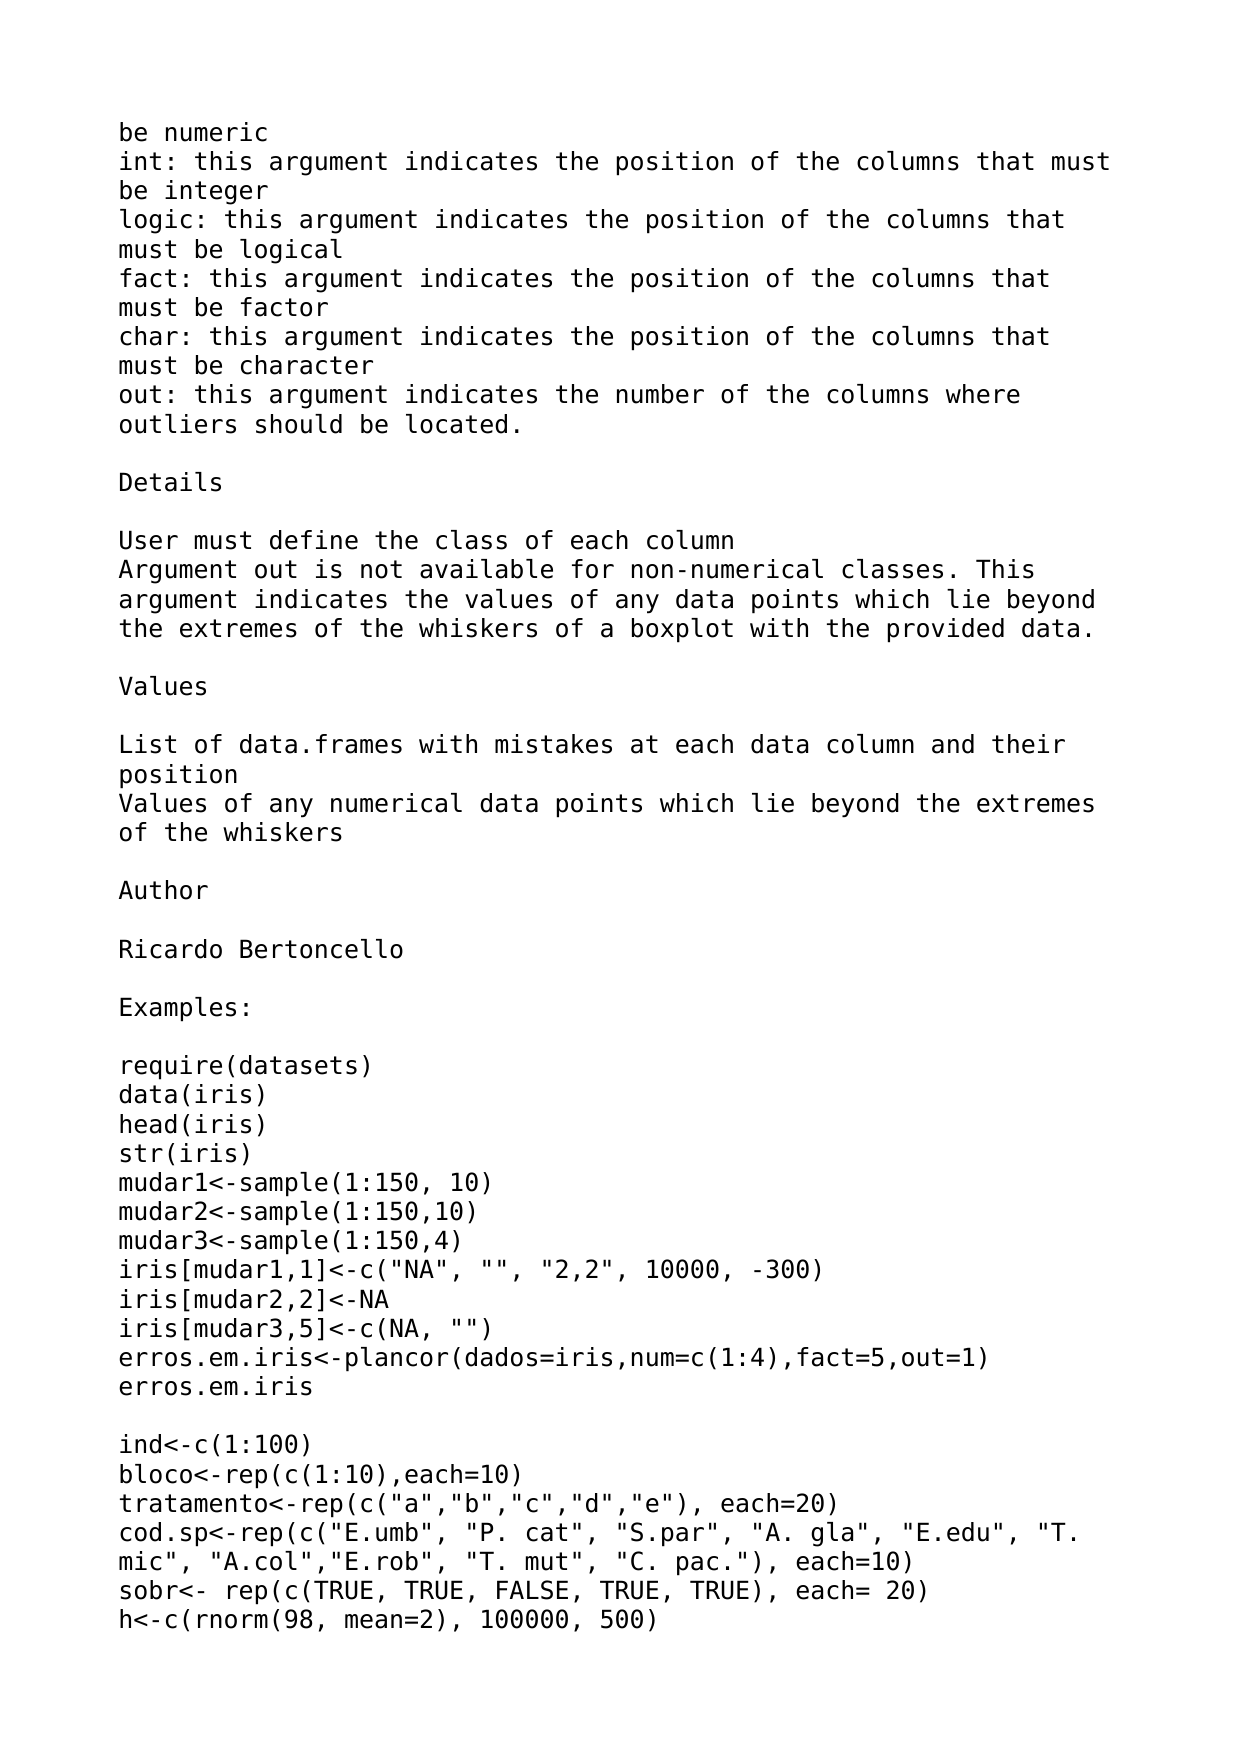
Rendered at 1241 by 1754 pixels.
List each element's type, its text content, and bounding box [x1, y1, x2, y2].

text be numeric int: this argument indicates the position of the columns that must be integer logic: this argument indicates the position of the columns that must be logical fact: this argument indicates the position of the columns that must be factor char: this argument indicates the position of the columns that must be character out: this argument indicates the number of the columns where outliers should be located. Details User must define the class of each column Argument out is not available for non-numerical classes. This argument indicates the values of any data points which lie beyond the extremes of the whiskers of a boxplot with the provided data. Values List of data.frames with mistakes at each data column and their position Values of any numerical data points which lie beyond the extremes of the whiskers Author Ricardo Bertoncello Examples: require(datasets) data(iris) head(iris) str(iris) mudar1<-sample(1:150, 10) mudar2<-sample(1:150,10) mudar3<-sample(1:150,4) iris[mudar1,1]<-c("NA", "", "2,2", 10000, -300) iris[mudar2,2]<-NA iris[mudar3,5]<-c(NA, "") erros.em.iris<-plancor(dados=iris,num=c(1:4),fact=5,out=1) erros.em.iris ind<-c(1:100) bloco<-rep(c(1:10),each=10) tratamento<-rep(c("a","b","c","d","e"), each=20) cod.sp<-rep(c("E.umb", "P. cat", "S.par", "A. gla", "E.edu", "T. mic", "A.col","E.rob", "T. mut", "C. pac."), each=10) sobr<- rep(c(TRUE, TRUE, FALSE, TRUE, TRUE), each= 20) h<-c(rnorm(98, mean=2), 100000, 500) [118, 118, 1122, 1635]
